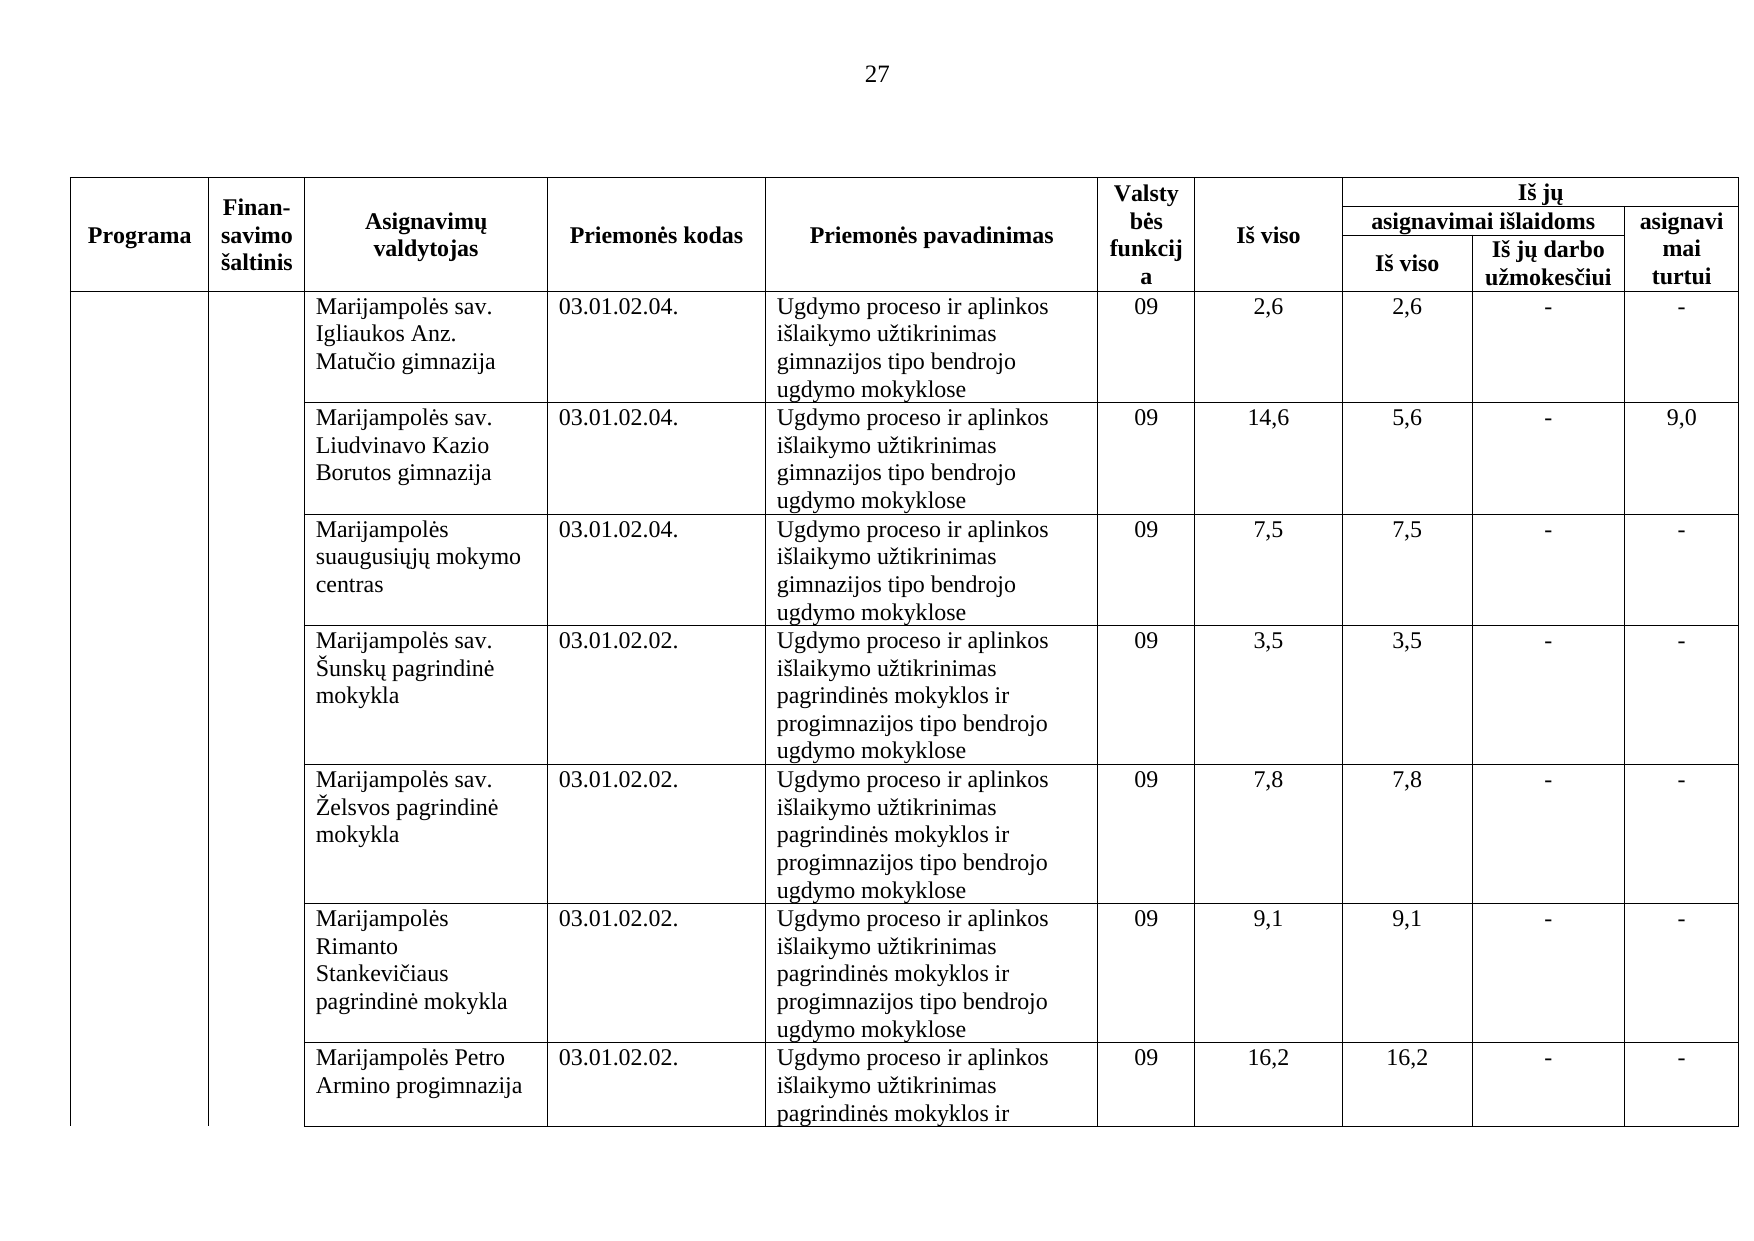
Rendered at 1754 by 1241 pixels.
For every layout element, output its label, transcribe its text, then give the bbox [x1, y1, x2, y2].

table_cell Marijampolės Petro Armino progimnazija [305, 1043, 547, 1126]
table_cell 2,6 [1195, 292, 1342, 402]
table_cell - [1473, 904, 1624, 1042]
table_header Programa [71, 178, 208, 291]
table_cell 03.01.02.04. [548, 403, 765, 514]
table_cell 09 [1098, 904, 1194, 1042]
table_cell asignavimai turtui įsigyti [1625, 207, 1738, 291]
table_cell 09 [1098, 292, 1194, 402]
table_cell Ugdymo proceso ir aplinkos išlaikymo užtikrinimas pagrindinės mokyklos ir [766, 1043, 1097, 1126]
table_header Iš viso [1195, 178, 1342, 291]
table_cell - [1473, 765, 1624, 903]
table_cell 09 [1098, 626, 1194, 764]
table_cell 7,8 [1195, 765, 1342, 903]
table_cell 2,6 [1343, 292, 1472, 402]
table_cell 7,5 [1195, 515, 1342, 625]
table_cell - [1625, 904, 1738, 1042]
table_header Finan-savimo šaltinis [209, 178, 304, 291]
table_cell - [1625, 1043, 1738, 1126]
table_cell 16,2 [1343, 1043, 1472, 1126]
table_header Valstybės funkcija [1098, 178, 1194, 291]
table_cell 16,2 [1195, 1043, 1342, 1126]
table_header Priemonės kodas [548, 178, 765, 291]
table_cell - [1473, 626, 1624, 764]
table_cell Ugdymo proceso ir aplinkos išlaikymo užtikrinimas gimnazijos tipo bendrojo ugdymo mokyklose [766, 403, 1097, 514]
table_cell 9,1 [1343, 904, 1472, 1042]
table_cell Ugdymo proceso ir aplinkos išlaikymo užtikrinimas pagrindinės mokyklos ir progimnazijos tipo bendrojo ugdymo mokyklose [766, 765, 1097, 903]
table_cell 03.01.02.04. [548, 515, 765, 625]
table_cell [209, 292, 304, 1126]
table_cell 3,5 [1195, 626, 1342, 764]
table_cell - [1473, 403, 1624, 514]
table_cell Marijampolės sav. Želsvos pagrindinė mokykla [305, 765, 547, 903]
table_cell 03.01.02.02. [548, 904, 765, 1042]
table_cell [71, 292, 208, 1126]
table_cell Ugdymo proceso ir aplinkos išlaikymo užtikrinimas gimnazijos tipo bendrojo ugdymo mokyklose [766, 292, 1097, 402]
table_cell 03.01.02.02. [548, 765, 765, 903]
table_header Iš jų [1343, 178, 1738, 206]
table_cell - [1473, 1043, 1624, 1126]
table_cell 3,5 [1343, 626, 1472, 764]
table_cell 9,0 [1625, 403, 1738, 514]
table_cell 09 [1098, 765, 1194, 903]
table_cell 09 [1098, 403, 1194, 514]
table_cell 5,6 [1343, 403, 1472, 514]
table_cell Marijampolės Rimanto Stankevičiaus pagrindinė mokykla [305, 904, 547, 1042]
table_cell - [1473, 292, 1624, 402]
table_header Asignavimų valdytojas [305, 178, 547, 291]
table_cell Marijampolės sav. Liudvinavo Kazio Borutos gimnazija [305, 403, 547, 514]
table_cell Marijampolės sav. Igliaukos Anz. Matučio gimnazija [305, 292, 547, 402]
table_cell 03.01.02.02. [548, 626, 765, 764]
table_cell Ugdymo proceso ir aplinkos išlaikymo užtikrinimas gimnazijos tipo bendrojo ugdymo mokyklose [766, 515, 1097, 625]
table_cell asignavimai išlaidoms [1343, 207, 1624, 234]
table_cell Marijampolės suaugusiųjų mokymo centras [305, 515, 547, 625]
table_cell 7,8 [1343, 765, 1472, 903]
table_cell Ugdymo proceso ir aplinkos išlaikymo užtikrinimas pagrindinės mokyklos ir progimnazijos tipo bendrojo ugdymo mokyklose [766, 626, 1097, 764]
table_cell Ugdymo proceso ir aplinkos išlaikymo užtikrinimas pagrindinės mokyklos ir progimnazijos tipo bendrojo ugdymo mokyklose [766, 904, 1097, 1042]
table_cell - [1625, 626, 1738, 764]
table_cell - [1473, 515, 1624, 625]
table_cell - [1625, 765, 1738, 903]
table_cell 14,6 [1195, 403, 1342, 514]
table_cell 03.01.02.04. [548, 292, 765, 402]
table_cell 09 [1098, 515, 1194, 625]
table_cell - [1625, 292, 1738, 402]
table_cell - [1625, 515, 1738, 625]
table_cell Marijampolės sav. Šunskų pagrindinė mokykla [305, 626, 547, 764]
table_cell 9,1 [1195, 904, 1342, 1042]
table_cell 09 [1098, 1043, 1194, 1126]
table_cell 7,5 [1343, 515, 1472, 625]
table_cell Iš viso [1343, 236, 1472, 291]
table_header Priemonės pavadinimas [766, 178, 1097, 291]
table_cell Iš jų darbo užmokesčiui [1473, 236, 1624, 291]
table_cell 03.01.02.02. [548, 1043, 765, 1126]
